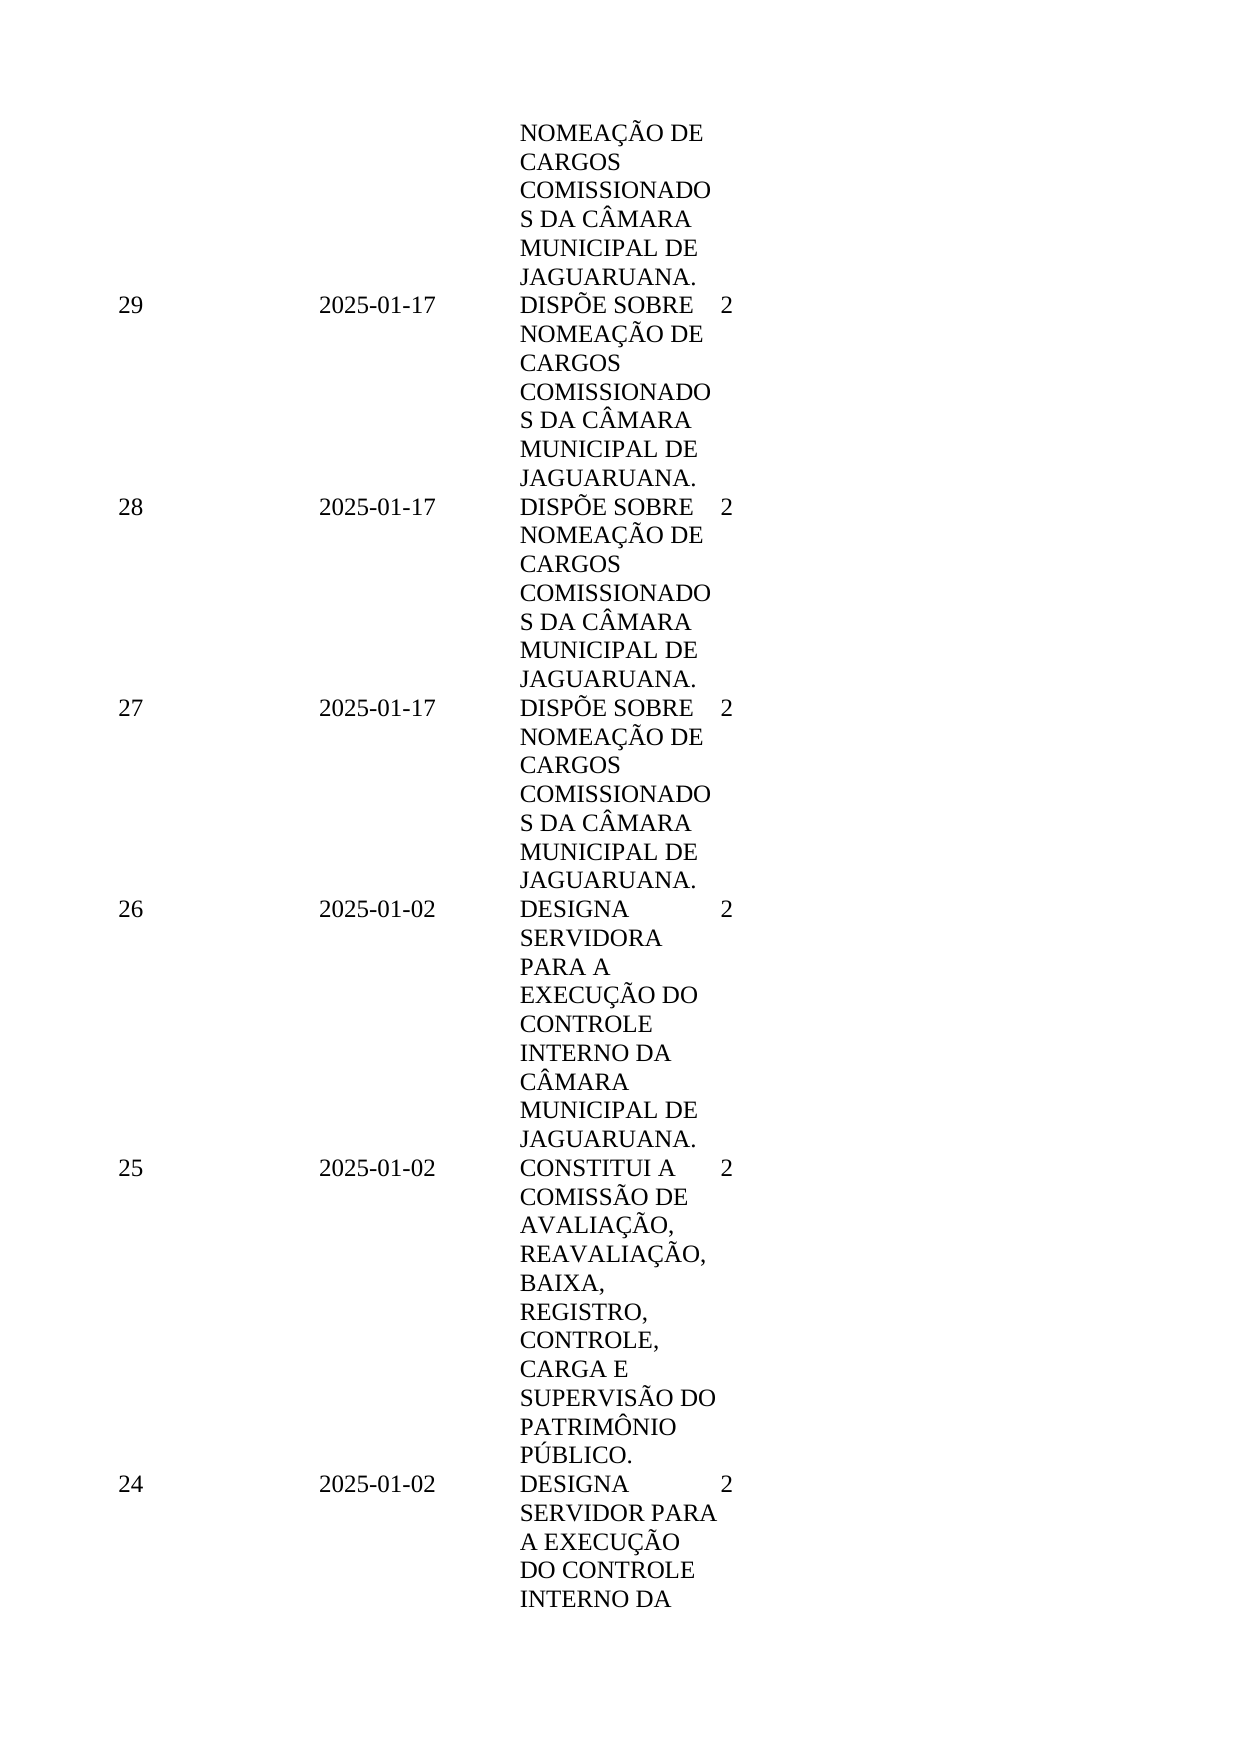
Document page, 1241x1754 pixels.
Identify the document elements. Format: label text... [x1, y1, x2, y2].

table_cell 2025-01-17 [319, 693, 519, 894]
table_cell [921, 894, 1122, 1153]
table_cell 2 [720, 1469, 921, 1613]
table_cell 2025-01-02 [319, 1153, 519, 1469]
table_cell NOMEAÇÃO DE CARGOS COMISSIONADOS DA CÂMARA MUNICIPAL DE JAGUARUANA. [520, 118, 720, 291]
table_cell [118, 118, 319, 291]
table_cell 2 [720, 492, 921, 693]
table_cell 28 [118, 492, 319, 693]
table_cell 2 [720, 693, 921, 894]
table_cell 2025-01-02 [319, 1469, 519, 1613]
table_cell DISPÕE SOBRE NOMEAÇÃO DE CARGOS COMISSIONADOS DA CÂMARA MUNICIPAL DE JAGUARUANA. [520, 291, 720, 492]
table_cell 2025-01-02 [319, 894, 519, 1153]
table_cell [921, 118, 1122, 291]
table_cell 2025-01-17 [319, 492, 519, 693]
table_cell 2 [720, 894, 921, 1153]
table_cell 25 [118, 1153, 319, 1469]
table_cell [921, 1469, 1122, 1613]
table_cell 24 [118, 1469, 319, 1613]
table_cell DESIGNA SERVIDOR PARA A EXECUÇÃO DO CONTROLE INTERNO DA [520, 1469, 720, 1613]
table_cell 29 [118, 291, 319, 492]
table_cell DESIGNA SERVIDORA PARA A EXECUÇÃO DO CONTROLE INTERNO DA CÂMARA MUNICIPAL DE JAGUARUANA. [520, 894, 720, 1153]
table_cell 2 [720, 291, 921, 492]
table_cell [921, 492, 1122, 693]
table_cell [921, 291, 1122, 492]
table_cell DISPÕE SOBRE NOMEAÇÃO DE CARGOS COMISSIONADOS DA CÂMARA MUNICIPAL DE JAGUARUANA. [520, 492, 720, 693]
table_cell [720, 118, 921, 291]
table_cell DISPÕE SOBRE NOMEAÇÃO DE CARGOS COMISSIONADOS DA CÂMARA MUNICIPAL DE JAGUARUANA. [520, 693, 720, 894]
table_cell [921, 693, 1122, 894]
table_cell 26 [118, 894, 319, 1153]
table_cell CONSTITUI A COMISSÃO DE AVALIAÇÃO, REAVALIAÇÃO, BAIXA, REGISTRO, CONTROLE, CARGA E SUPERVISÃO DO PATRIMÔNIO PÚBLICO. [520, 1153, 720, 1469]
table_cell 27 [118, 693, 319, 894]
table_cell [319, 118, 519, 291]
table_cell [921, 1153, 1122, 1469]
table_cell 2 [720, 1153, 921, 1469]
table_cell 2025-01-17 [319, 291, 519, 492]
